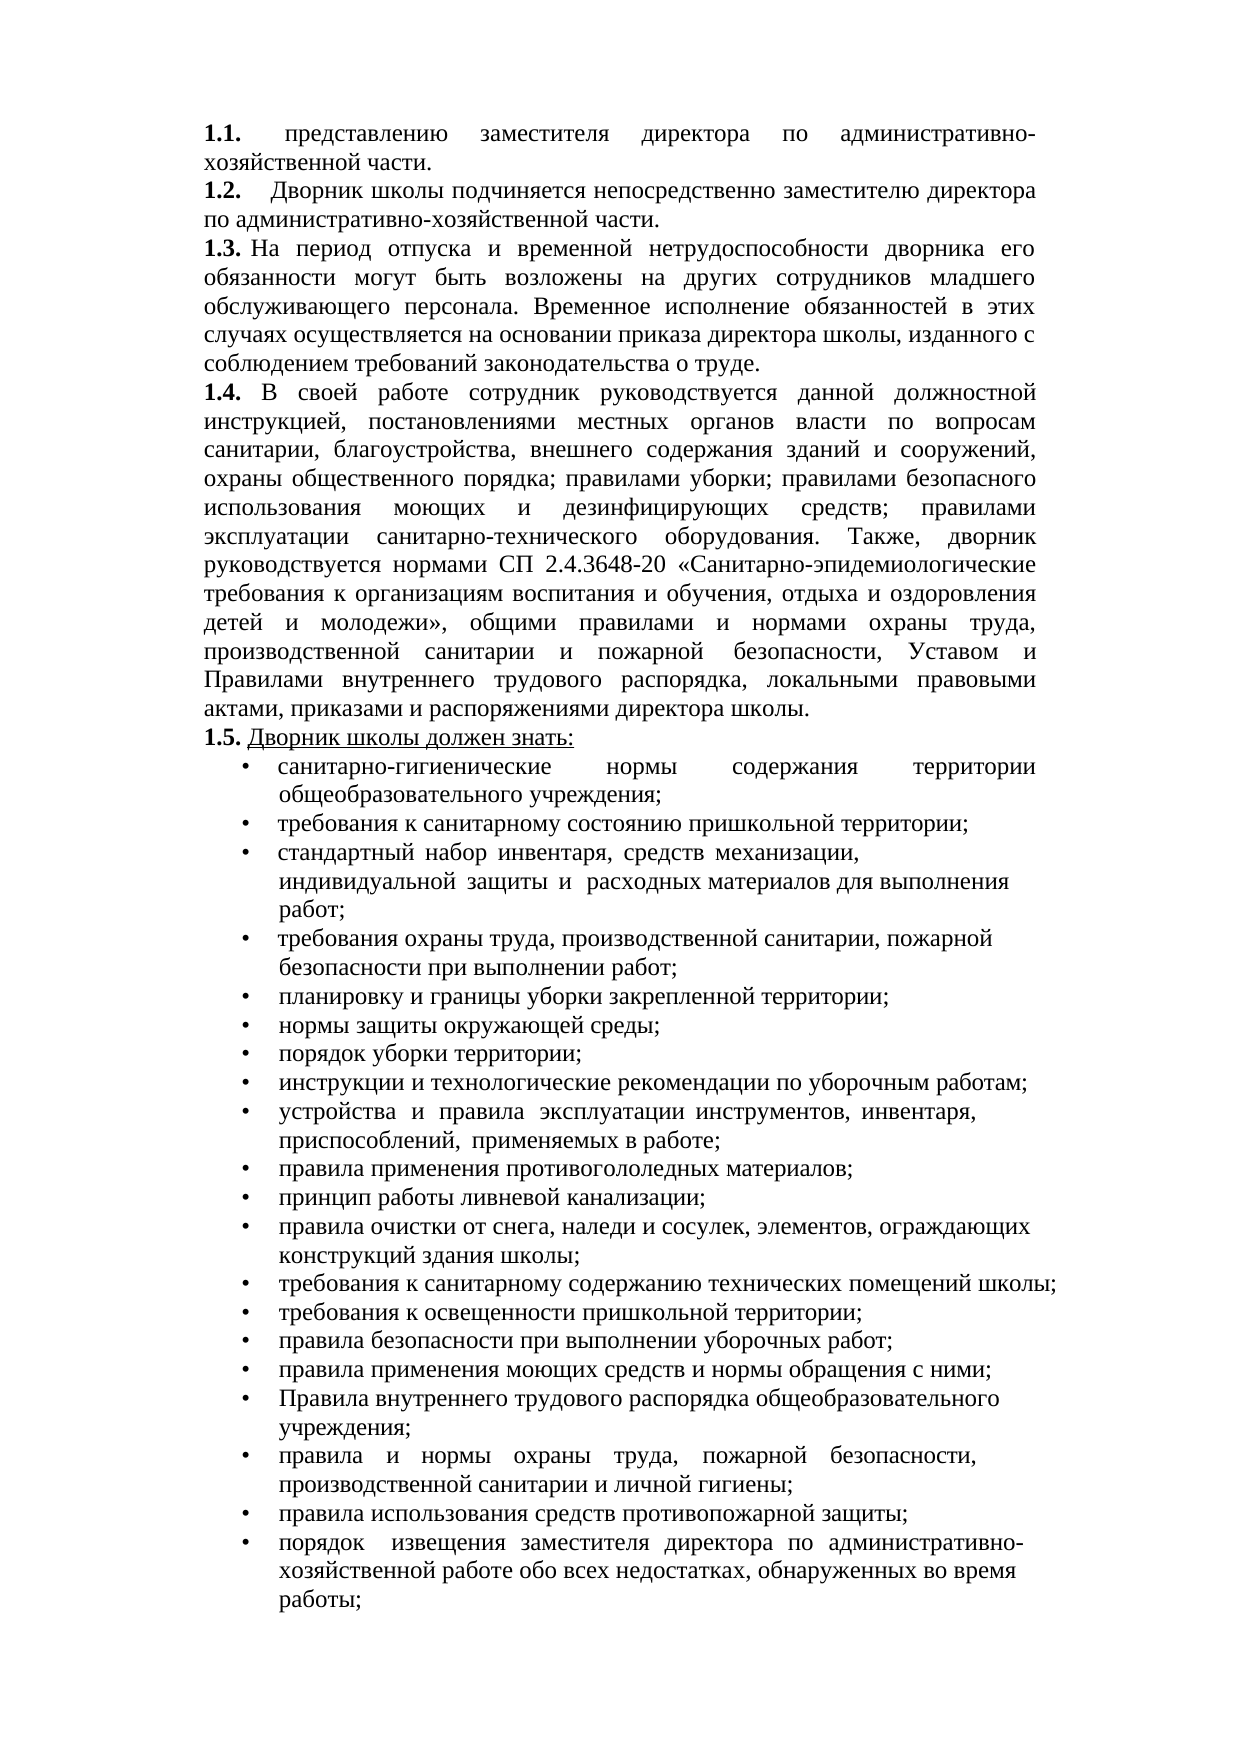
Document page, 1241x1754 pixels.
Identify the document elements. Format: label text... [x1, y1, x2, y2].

list требования охраны труда, производственной санитарии, пожарной безопасности при выполнении работ; [241, 923, 1036, 981]
list требования к санитарному состоянию пришкольной территории; [241, 808, 1122, 837]
list требования к освещенности пришкольной территории; [241, 1297, 1122, 1326]
list правила безопасности при выполнении уборочных работ; [241, 1326, 1122, 1354]
list правила применения моющих средств и нормы обращения с ними; [241, 1354, 1122, 1383]
list стандартный набор инвентаря, средств механизации, индивидуальной защиты и расходных материалов для выполнения работ; [241, 837, 1036, 923]
list инструкции и технологические рекомендации по уборочным работам; [241, 1067, 1122, 1096]
list требования к санитарному содержанию технических помещений школы; [241, 1268, 1122, 1297]
list принцип работы ливневой канализации; [241, 1182, 1122, 1211]
list планировку и границы уборки закрепленной территории; [241, 981, 1122, 1010]
list порядок уборки территории; [241, 1038, 1122, 1067]
list правила использования средств противопожарной защиты; [241, 1498, 1122, 1527]
list санитарно-гигиенические нормы содержания территории общеобразовательного учреждения; [241, 751, 1036, 808]
list Правила внутреннего трудового распорядка общеобразовательного учреждения; [241, 1383, 1122, 1441]
list нормы защиты окружающей среды; [241, 1010, 1122, 1038]
list В своей работе сотрудник руководствуется данной должностной инструкцией, постановлениями местных органов власти по вопросам санитарии, благоустройства, внешнего содержания зданий и сооружений, охраны общественного порядка; правилами уборки; правилами безопасного использования моющих и дезинфицирующих средств; правилами эксплуатации санитарно-технического оборудования. Также, дворник руководствуется нормами СП 2.4.3648-20 «Санитарно-эпидемиологические требования к организациям воспитания и обучения, отдыха и оздоровления детей и молодежи», общими правилами и нормами охраны труда, производственной санитарии и пожарной безопасности, Уставом и Правилами внутреннего трудового распорядка, локальными правовыми актами, приказами и распоряжениями директора школы. [203, 377, 1037, 722]
list Дворник школы должен знать: [203, 722, 1122, 751]
list На период отпуска и временной нетрудоспособности дворника его обязанности могут быть возложены на других сотрудников младшего обслуживающего персонала. Временное исполнение обязанностей в этих случаях осуществляется на основании приказа директора школы, изданного с соблюдением требований законодательства о труде. [203, 233, 1036, 377]
list правила и нормы охраны труда, пожарной безопасности, производственной санитарии и личной гигиены; [241, 1441, 1036, 1498]
list порядок извещения заместителя директора по административно-хозяйственной работе обо всех недостатках, обнаруженных во время работы; [241, 1527, 1036, 1613]
list устройства и правила эксплуатации инструментов, инвентаря, приспособлений, применяемых в работе; [241, 1096, 1036, 1153]
list правила очистки от снега, наледи и сосулек, элементов, ограждающих конструкций здания школы; [241, 1211, 1036, 1268]
list представлению заместителя директора по административно-хозяйственной части. [203, 118, 1036, 176]
list Дворник школы подчиняется непосредственно заместителю директора по административно-хозяйственной части. [203, 176, 1037, 233]
list правила применения противогололедных материалов; [241, 1153, 1122, 1182]
